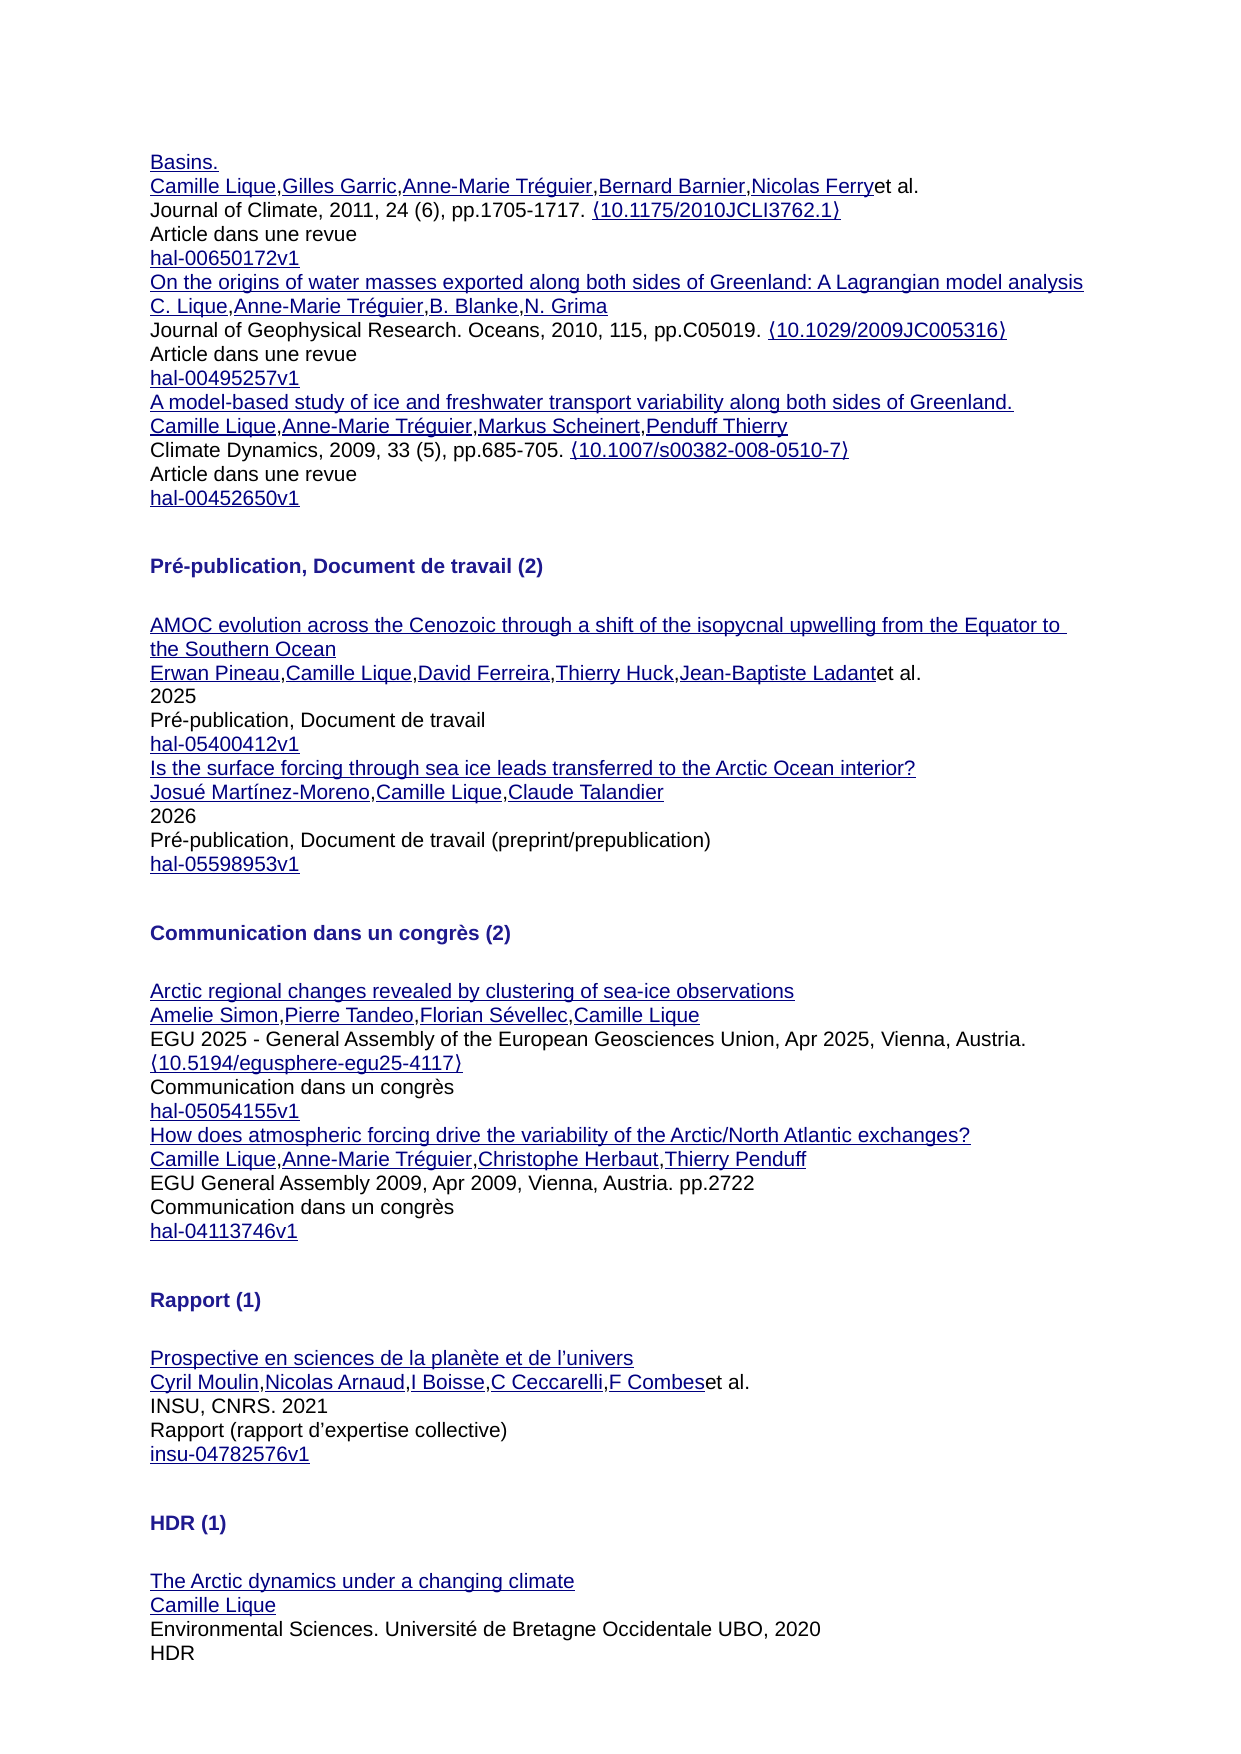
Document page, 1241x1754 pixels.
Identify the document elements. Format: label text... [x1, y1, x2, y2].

table_header Arctic regional changes revealed by clustering of sea-ice observations Amelie Simon,Pierre Tandeo,Florian Sévellec,Camille Lique EGU 2025 - General Assembly of the European Geosciences Union, Apr 2025, Vienna, Austria. ⟨10.5194/egusphere-egu25-4117⟩ Communication dans un congrès hal-05054155v1 [150, 979, 1090, 1123]
subtitle Communication dans un congrès (2) [150, 921, 1090, 945]
subtitle HDR (1) [150, 1510, 1090, 1534]
table_cell How does atmospheric forcing drive the variability of the Arctic/North Atlantic exchanges? Camille Lique,Anne-Marie Tréguier,Christophe Herbaut,Thierry Penduff EGU General Assembly 2009, Apr 2009, Vienna, Austria. pp.2722 Communication dans un congrès hal-04113746v1 [150, 1123, 1090, 1243]
table_header AMOC evolution across the Cenozoic through a shift of the isopycnal upwelling from the Equator to the Southern Ocean Erwan Pineau,Camille Lique,David Ferreira,Thierry Huck,Jean-Baptiste Ladantet al. 2025 Pré-publication, Document de travail hal-05400412v1 [150, 613, 1090, 756]
subtitle Pré-publication, Document de travail (2) [150, 554, 1090, 578]
table_cell Is the surface forcing through sea ice leads transferred to the Arctic Ocean interior? Josué Martínez-Moreno,Camille Lique,Claude Talandier 2026 Pré-publication, Document de travail (preprint/prepublication) hal-05598953v1 [150, 756, 1090, 876]
table_cell A model-based study of ice and freshwater transport variability along both sides of Greenland. Camille Lique,Anne-Marie Tréguier,Markus Scheinert,Penduff Thierry Climate Dynamics, 2009, 33 (5), pp.685-705. ⟨10.1007/s00382-008-0510-7⟩ Article dans une revue hal-00452650v1 [150, 390, 1090, 509]
table_header The Arctic dynamics under a changing climate Camille Lique Environmental Sciences. Université de Bretagne Occidentale UBO, 2020 HDR [150, 1569, 1090, 1664]
table_cell Evolution of the Arctic Ocean Salinity, 2007-08: Contrast between the Canadian and the Eurasian Basins. Camille Lique,Gilles Garric,Anne-Marie Tréguier,Bernard Barnier,Nicolas Ferryet al. Journal of Climate, 2011, 24 (6), pp.1705-1717. ⟨10.1175/2010JCLI3762.1⟩ Article dans une revue hal-00650172v1 [150, 150, 1090, 270]
subtitle Rapport (1) [150, 1287, 1090, 1311]
table_cell On the origins of water masses exported along both sides of Greenland: A Lagrangian model analysis C. Lique,Anne-Marie Tréguier,B. Blanke,N. Grima Journal of Geophysical Research. Oceans, 2010, 115, pp.C05019. ⟨10.1029/2009JC005316⟩ Article dans une revue hal-00495257v1 [150, 270, 1090, 389]
table_header Prospective en sciences de la planète et de l’univers Cyril Moulin,Nicolas Arnaud,I Boisse,C Ceccarelli,F Combeset al. INSU, CNRS. 2021 Rapport (rapport d’expertise collective) insu-04782576v1 [150, 1346, 1090, 1466]
